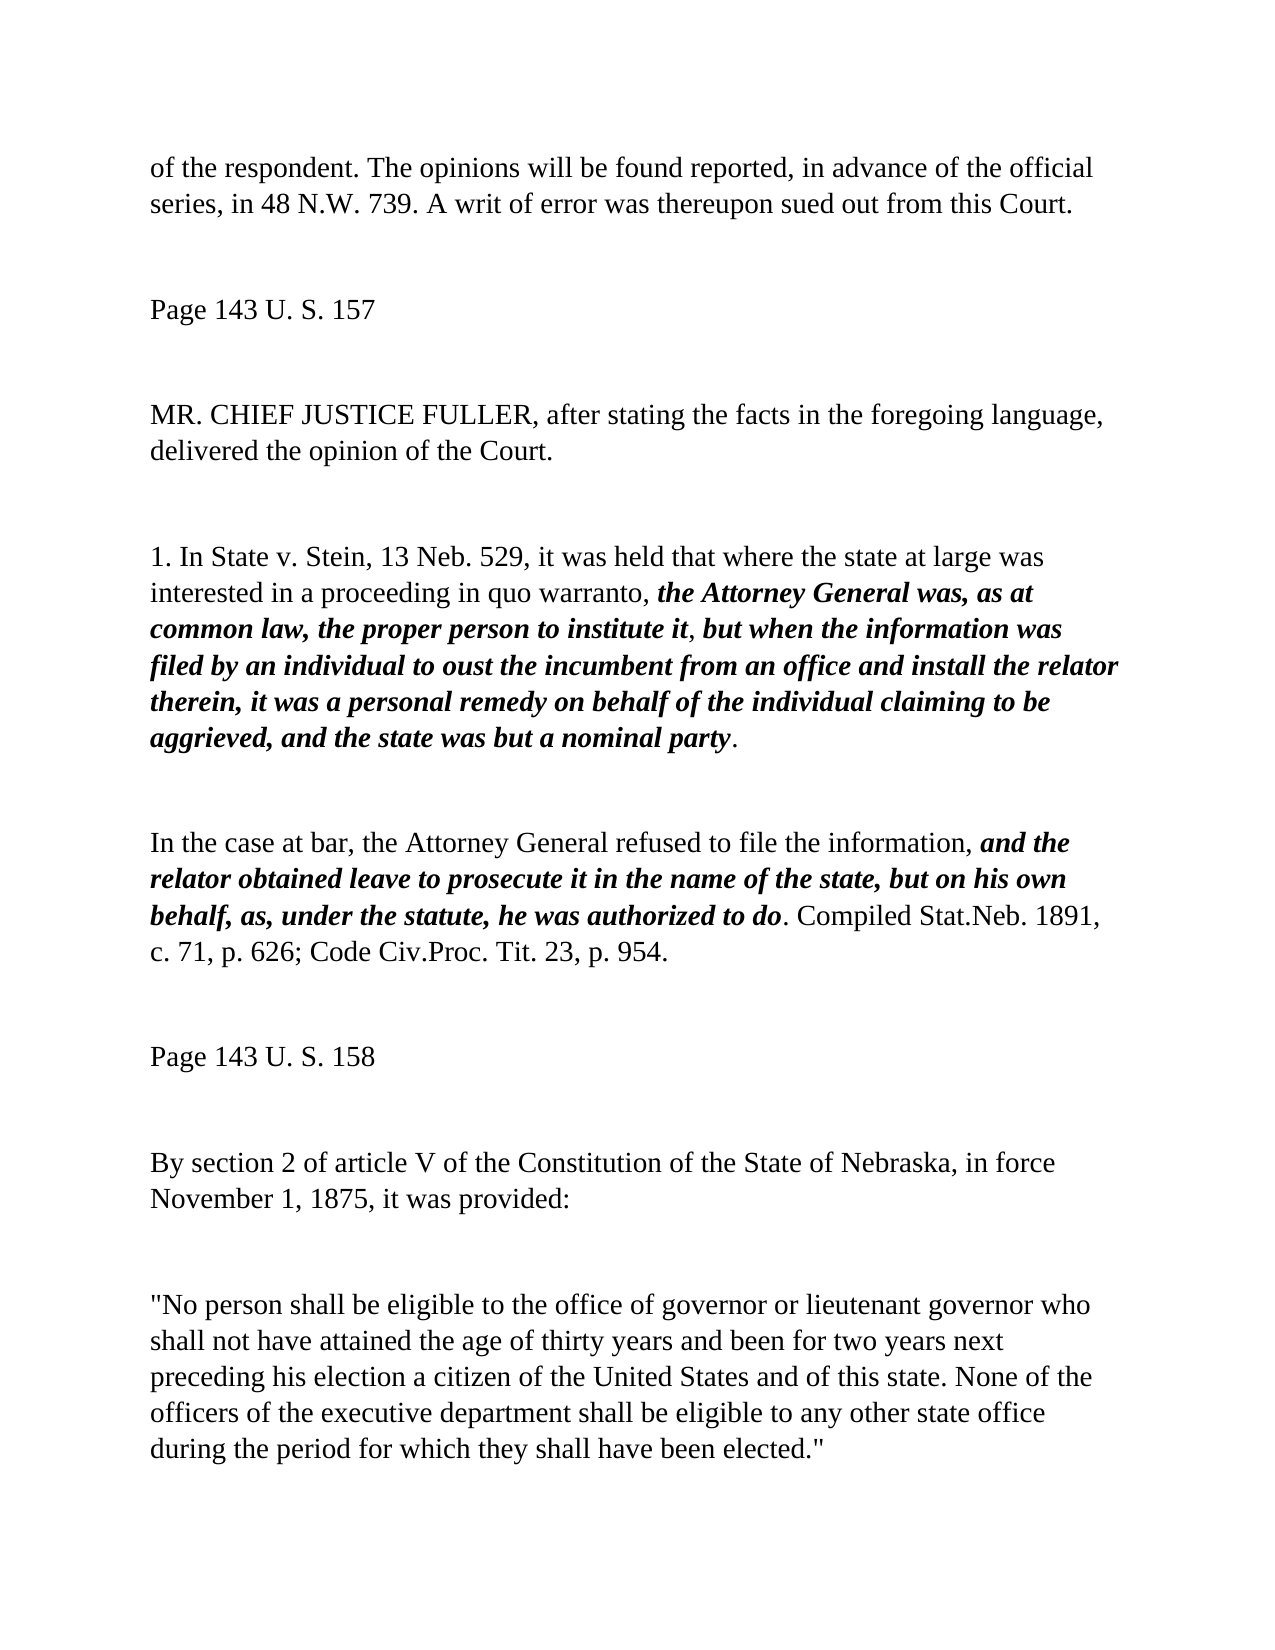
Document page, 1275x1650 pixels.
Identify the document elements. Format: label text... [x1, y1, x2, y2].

text In the case at bar, the Attorney General refused to file the information, and the relator obtained leave to prosecute it in the name of the state, but on his own behalf, as, under the statute, he was authorized to do. Compiled Stat.Neb. 1891, c. 71, p. 626; Code Civ.Proc. Tit. 23, p. 954. [150, 826, 1125, 967]
text Page 143 U. S. 157 [150, 292, 1125, 325]
text MR. CHIEF JUSTICE FULLER, after stating the facts in the foregoing language, delivered the opinion of the Court. [150, 397, 1125, 467]
text of the respondent. The opinions will be found reported, in advance of the official series, in 48 N.W. 739. A writ of error was thereupon sued out from this Court. [150, 150, 1125, 220]
text 1. In State v. Stein, 13 Neb. 529, it was held that where the state at large was interested in a proceeding in quo warranto, the Attorney General was, as at common law, the proper person to institute it, but when the information was filed by an individual to oust the incumbent from an office and install the relator therein, it was a personal remedy on behalf of the individual claiming to be aggrieved, and the state was but a nominal party. [150, 539, 1125, 753]
text By section 2 of article V of the Constitution of the State of Nebraska, in force November 1, 1875, it was provided: [150, 1145, 1125, 1215]
text Page 143 U. S. 158 [150, 1039, 1125, 1073]
text "No person shall be eligible to the office of governor or lieutenant governor who shall not have attained the age of thirty years and been for two years next preceding his election a citizen of the United States and of this state. None of the officers of the executive department shall be eligible to any other state office during the period for which they shall have been elected." [150, 1287, 1125, 1465]
